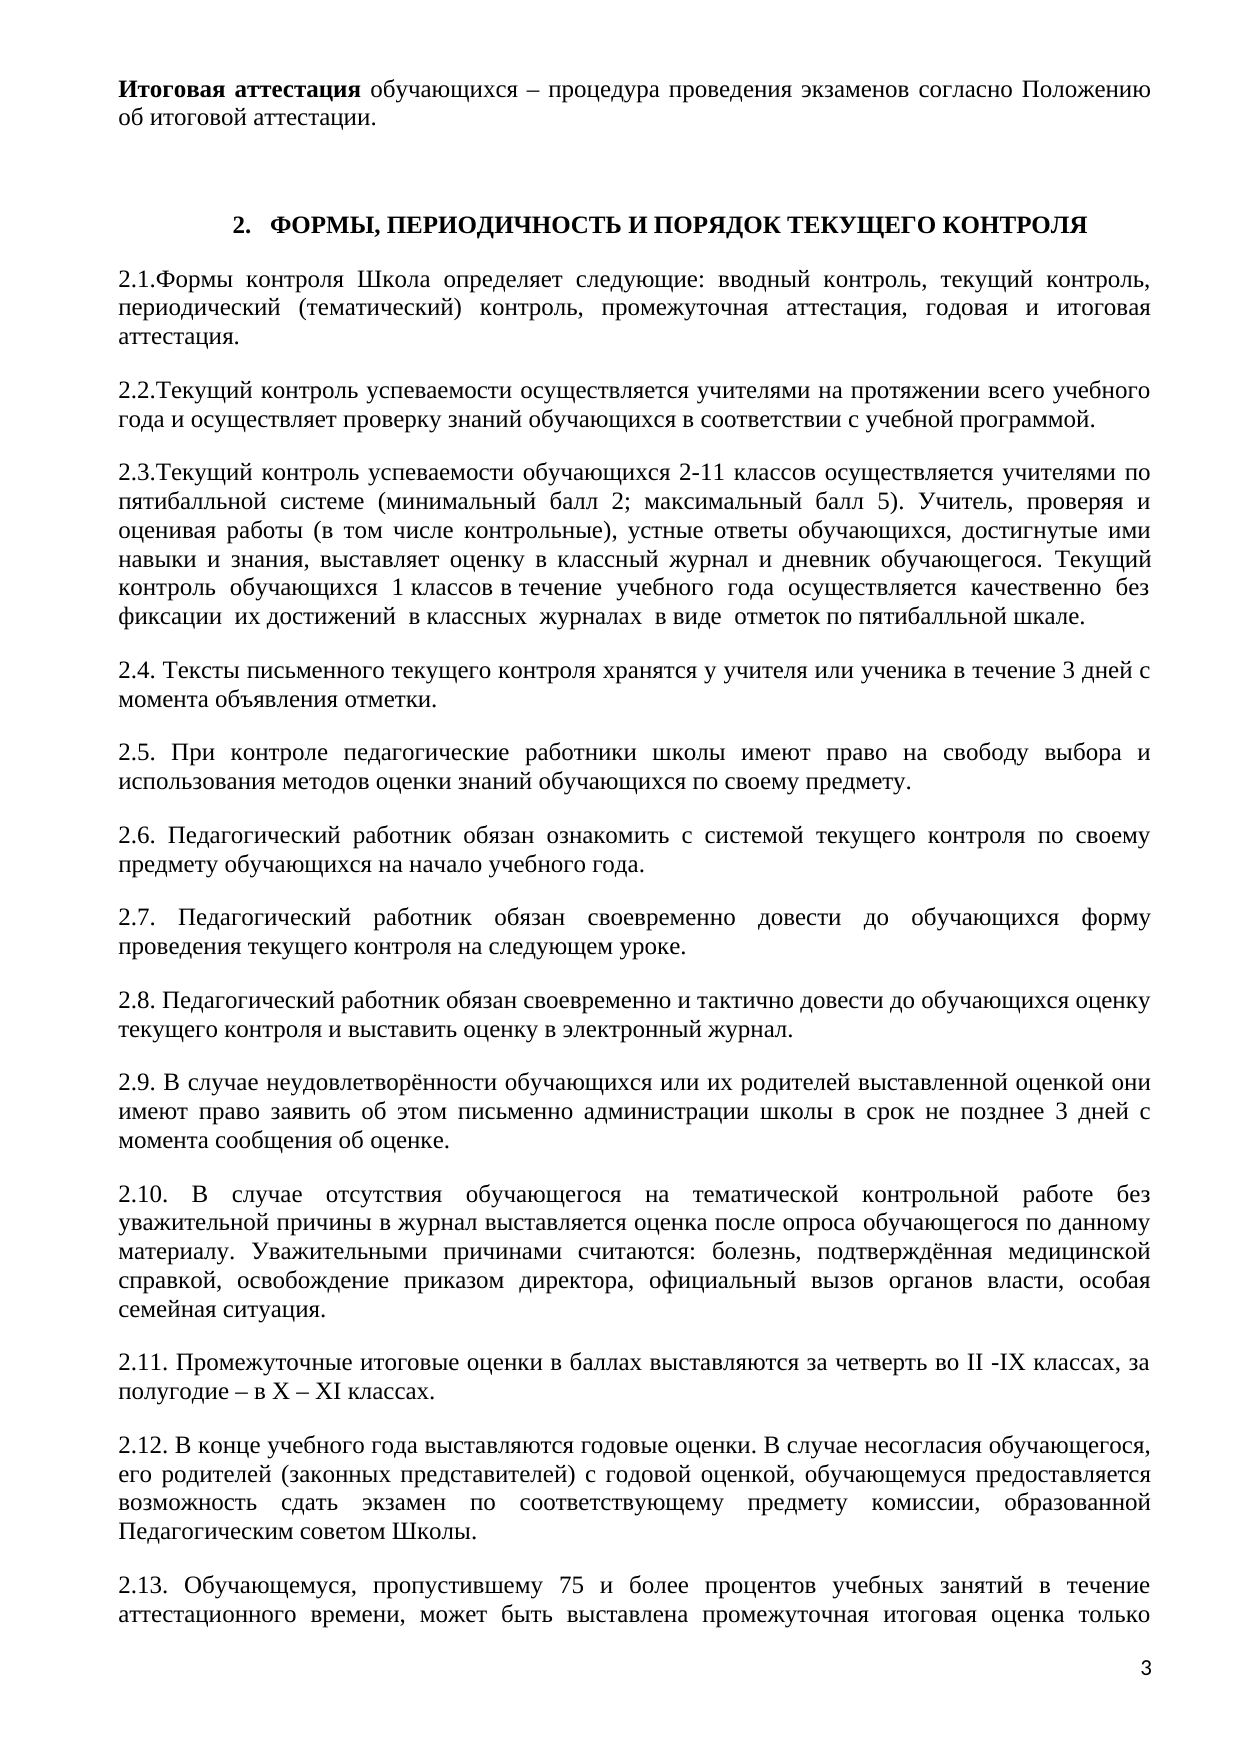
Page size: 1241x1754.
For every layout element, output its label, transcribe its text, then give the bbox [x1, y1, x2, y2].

text 2.3.Текущий контроль успеваемости обучающихся 2-11 классов осуществляется учителями по пятибалльной системе (минимальный балл 2; максимальный балл 5). Учитель, проверяя и оценивая работы (в том числе контрольные), устные ответы обучающихся, достигнутые ими навыки и знания, выставляет оценку в классный журнал и дневник обучающегося. Текущий контроль обучающихся 1 классов в течение учебного года осуществляется качественно без фиксации их достижений в классных журналах в виде отметок по пятибалльной шкале. [118, 457, 1152, 630]
list ФОРМЫ, ПЕРИОДИЧНОСТЬ И ПОРЯДОК ТЕКУЩЕГО КОНТРОЛЯ [168, 210, 1152, 239]
text 2.12. В конце учебного года выставляются годовые оценки. В случае несогласия обучающегося, его родителей (законных представителей) с годовой оценкой, обучающемуся предоставляется возможность сдать экзамен по соответствующему предмету комиссии, образованной Педагогическим советом Школы. [118, 1430, 1152, 1545]
text 2.5. При контроле педагогические работники школы имеют право на свободу выбора и использования методов оценки знаний обучающихся по своему предмету. [118, 737, 1152, 795]
text Итоговая аттестация обучающихся – процедура проведения экзаменов согласно Положению об итоговой аттестации. [118, 74, 1152, 131]
text 2.9. В случае неудовлетворённости обучающихся или их родителей выставленной оценкой они имеют право заявить об этом письменно администрации школы в срок не позднее 3 дней с момента сообщения об оценке. [118, 1067, 1152, 1154]
text 2.6. Педагогический работник обязан ознакомить с системой текущего контроля по своему предмету обучающихся на начало учебного года. [118, 820, 1152, 877]
text 2.7. Педагогический работник обязан своевременно довести до обучающихся форму проведения текущего контроля на следующем уроке. [118, 902, 1152, 960]
text 2.11. Промежуточные итоговые оценки в баллах выставляются за четверть во II -IX классах, за полугодие – в X – XI классах. [118, 1347, 1152, 1405]
text 2.8. Педагогический работник обязан своевременно и тактично довести до обучающихся оценку текущего контроля и выставить оценку в электронный журнал. [118, 985, 1152, 1042]
text 2.2.Текущий контроль успеваемости осуществляется учителями на протяжении всего учебного года и осуществляет проверку знаний обучающихся в соответствии с учебной программой. [118, 375, 1152, 432]
text 2.4. Тексты письменного текущего контроля хранятся у учителя или ученика в течение 3 дней с момента объявления отметки. [118, 655, 1152, 712]
text 2.13. Обучающемуся, пропустившему 75 и более процентов учебных занятий в течение аттестационного времени, может быть выставлена промежуточная итоговая оценка только [118, 1570, 1152, 1627]
text 2.1.Формы контроля Школа определяет следующие: вводный контроль, текущий контроль, периодический (тематический) контроль, промежуточная аттестация, годовая и итоговая аттестация. [118, 264, 1152, 350]
text 2.10. В случае отсутствия обучающегося на тематической контрольной работе без уважительной причины в журнал выставляется оценка после опроса обучающегося по данному материалу. Уважительными причинами считаются: болезнь, подтверждённая медицинской справкой, освобождение приказом директора, официальный вызов органов власти, особая семейная ситуация. [118, 1179, 1152, 1322]
